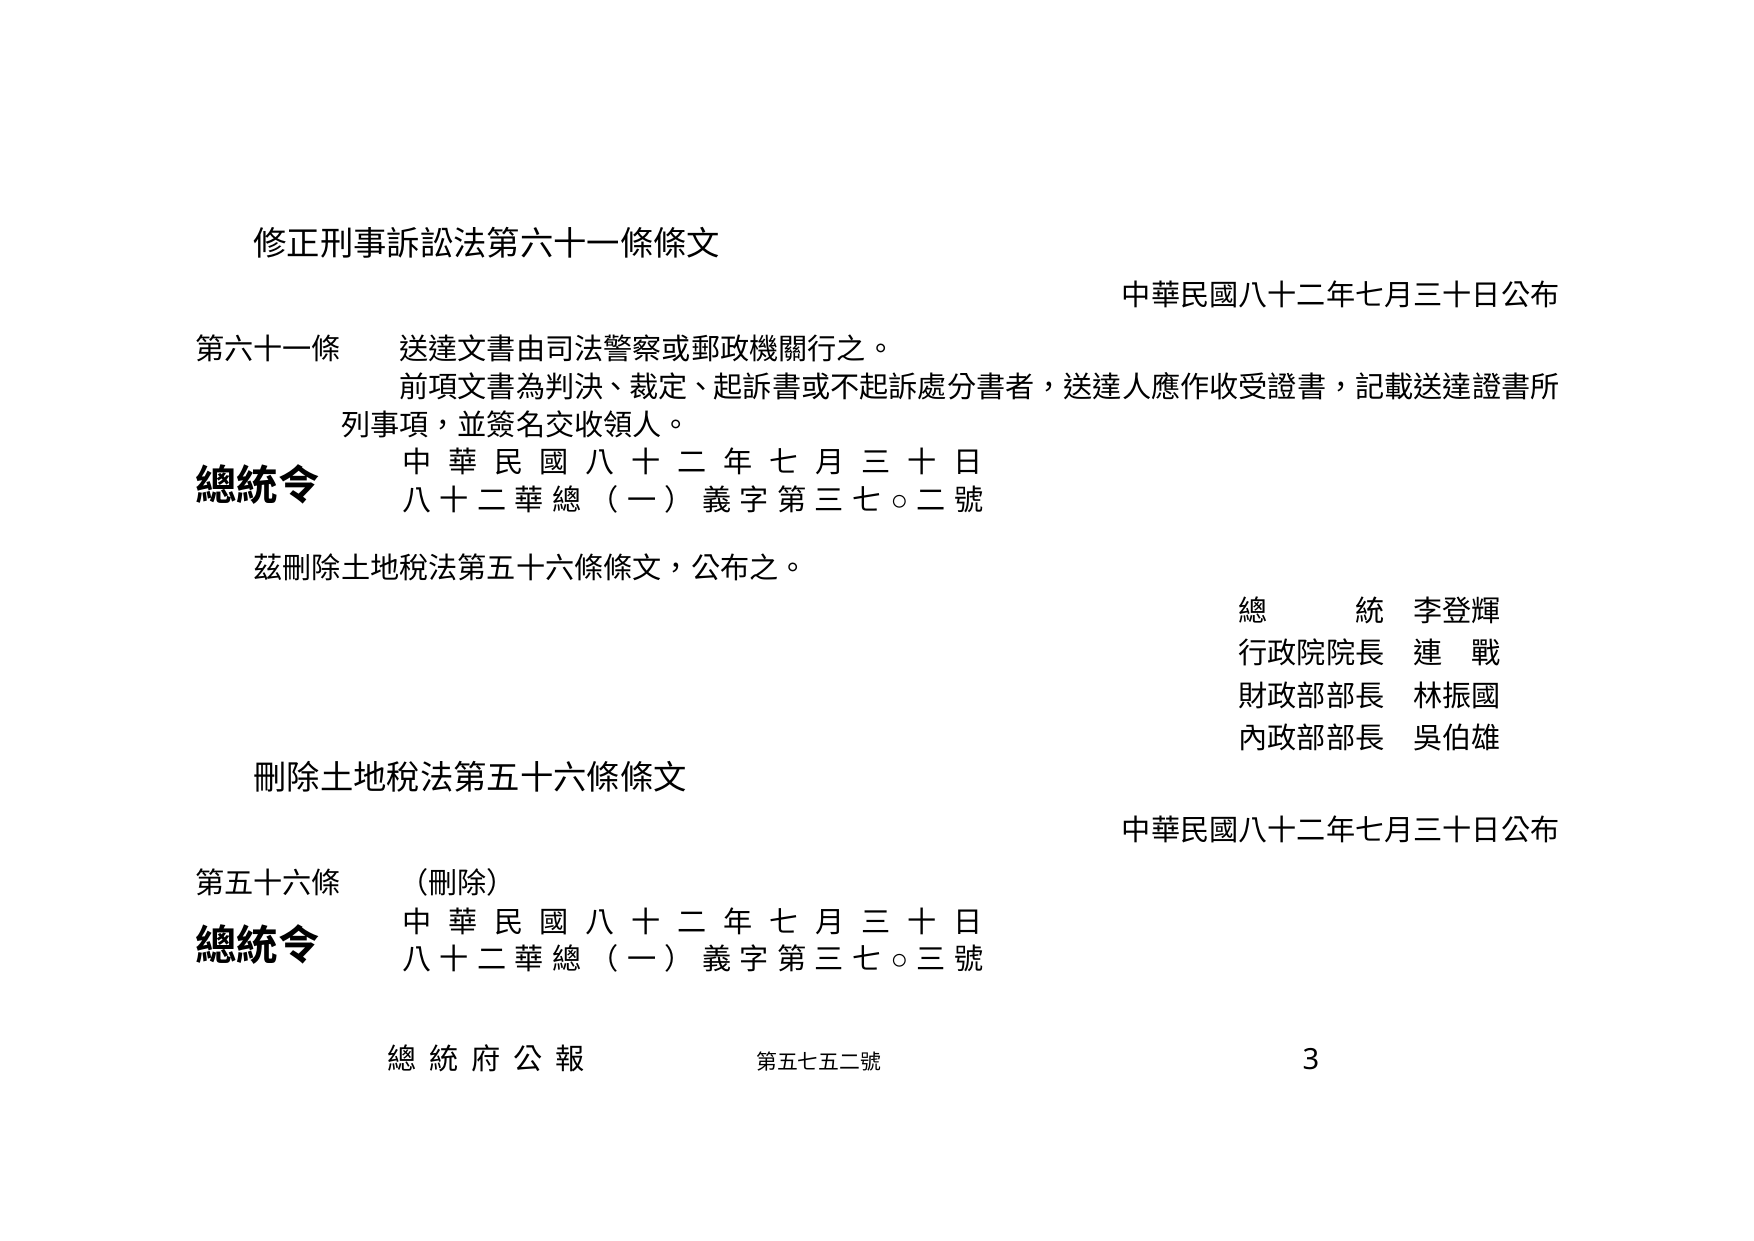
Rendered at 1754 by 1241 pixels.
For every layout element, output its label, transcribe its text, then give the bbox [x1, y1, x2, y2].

text 總 統 李登輝 [195, 591, 1501, 629]
table_header 中華民國八十二年七月三十日 八十二華總（一）義字第三七○三號 [399, 902, 986, 1008]
text 修正刑事訴訟法第六十一條條文 [253, 222, 1559, 263]
text 茲刪除土地稅法第五十六條條文，公布之。 [195, 549, 1559, 586]
text 中華民國八十二年七月三十日公布 [195, 810, 1559, 848]
table_header 中華民國八十二年七月三十日 八十二華總（一）義字第三七○二號 [399, 443, 986, 549]
text 第六十一條 送達文書由司法警察或郵政機關行之。 [195, 326, 1559, 367]
text 行政院院長 連 戰 [195, 634, 1501, 671]
text 財政部部長 林振國 [195, 676, 1501, 714]
text 刪除土地稅法第五十六條條文 [253, 756, 1559, 798]
table_header 總統令 [192, 902, 399, 1008]
text 第五十六條 （刪除） [195, 860, 1559, 902]
table_header 總統令 [192, 443, 399, 549]
text 前項文書為判決、裁定、起訴書或不起訴處分書者，送達人應作收受證書，記載送達證書所列事項，並簽名交收領人。 [341, 367, 1559, 442]
text 內政部部長 吳伯雄 [195, 719, 1501, 756]
text 中華民國八十二年七月三十日公布 [195, 276, 1559, 313]
